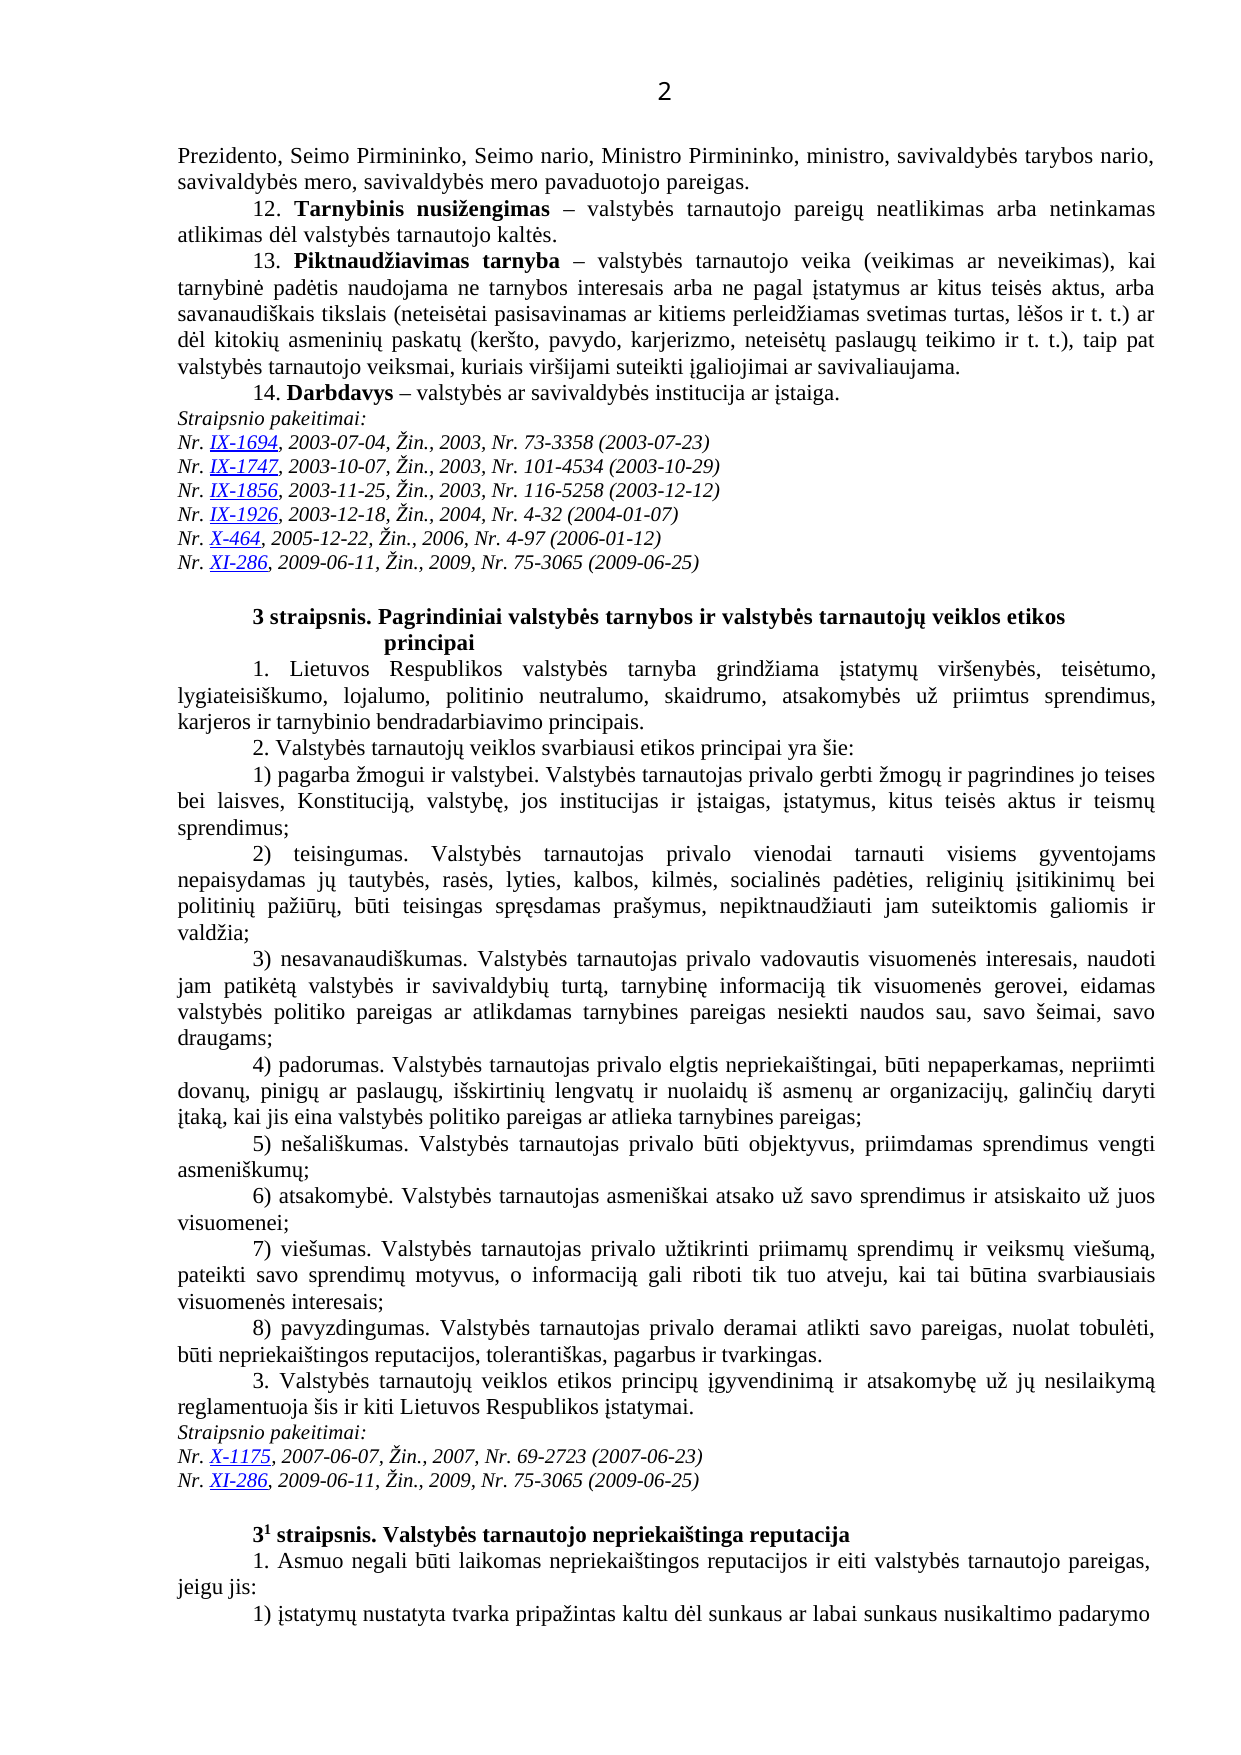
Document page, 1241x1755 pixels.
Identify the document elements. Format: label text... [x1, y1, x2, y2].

text 4) padorumas. Valstybės tarnautojas privalo elgtis nepriekaištingai, būti nepaperkamas, nepriimti dovanų, pinigų ar paslaugų, išskirtinių lengvatų ir nuolaidų iš asmenų ar organizacijų, galinčių daryti įtaką, kai jis eina valstybės politiko pareigas ar atlieka tarnybines pareigas; [177, 1051, 1157, 1130]
text 5) nešališkumas. Valstybės tarnautojas privalo būti objektyvus, priimdamas sprendimus vengti asmeniškumų; [177, 1130, 1157, 1182]
text Nr. XI-286, 2009-06-11, Žin., 2009, Nr. 75-3065 (2009-06-25) [177, 1468, 1152, 1492]
text principai [384, 629, 1157, 655]
text Nr. XI-286, 2009-06-11, Žin., 2009, Nr. 75-3065 (2009-06-25) [177, 550, 1152, 574]
text 12. Tarnybinis nusižengimas – valstybės tarnautojo pareigų neatlikimas arba netinkamas atlikimas dėl valstybės tarnautojo kaltės. [177, 195, 1157, 247]
text Nr. IX-1694, 2003-07-04, Žin., 2003, Nr. 73-3358 (2003-07-23) [177, 429, 1152, 454]
text 8) pavyzdingumas. Valstybės tarnautojas privalo deramai atlikti savo pareigas, nuolat tobulėti, būti nepriekaištingos reputacijos, tolerantiškas, pagarbus ir tvarkingas. [177, 1314, 1157, 1367]
text 3) nesavanaudiškumas. Valstybės tarnautojas privalo vadovautis visuomenės interesais, naudoti jam patikėtą valstybės ir savivaldybių turtą, tarnybinę informaciją tik visuomenės gerovei, eidamas valstybės politiko pareigas ar atlikdamas tarnybines pareigas nesiekti naudos sau, savo šeimai, savo draugams; [177, 945, 1157, 1051]
text Straipsnio pakeitimai: [177, 406, 1157, 429]
text 13. Piktnaudžiavimas tarnyba – valstybės tarnautojo veika (veikimas ar neveikimas), kai tarnybinė padėtis naudojama ne tarnybos interesais arba ne pagal įstatymus ar kitus teisės aktus, arba savanaudiškais tikslais (neteisėtai pasisavinamas ar kitiems perleidžiamas svetimas turtas, lėšos ir t. t.) ar dėl kitokių asmeninių paskatų (keršto, pavydo, karjerizmo, neteisėtų paslaugų teikimo ir t. t.), taip pat valstybės tarnautojo veiksmai, kuriais viršijami suteikti įgaliojimai ar savivaliaujama. [177, 247, 1157, 379]
text 2) teisingumas. Valstybės tarnautojas privalo vienodai tarnauti visiems gyventojams nepaisydamas jų tautybės, rasės, lyties, kalbos, kilmės, socialinės padėties, religinių įsitikinimų bei politinių pažiūrų, būti teisingas spręsdamas prašymus, nepiktnaudžiauti jam suteiktomis galiomis ir valdžia; [177, 840, 1157, 945]
text 1) įstatymų nustatyta tvarka pripažintas kaltu dėl sunkaus ar labai sunkaus nusikaltimo padarymo [177, 1600, 1152, 1626]
text 6) atsakomybė. Valstybės tarnautojas asmeniškai atsako už savo sprendimus ir atsiskaito už juos visuomenei; [177, 1182, 1157, 1235]
text Straipsnio pakeitimai: [177, 1420, 1157, 1444]
text Nr. IX-1856, 2003-11-25, Žin., 2003, Nr. 116-5258 (2003-12-12) [177, 478, 1152, 502]
text 7) viešumas. Valstybės tarnautojas privalo užtikrinti priimamų sprendimų ir veiksmų viešumą, pateikti savo sprendimų motyvus, o informaciją gali riboti tik tuo atveju, kai tai būtina svarbiausiais visuomenės interesais; [177, 1235, 1157, 1314]
text 1. Asmuo negali būti laikomas nepriekaištingos reputacijos ir eiti valstybės tarnautojo pareigas, jeigu jis: [177, 1547, 1152, 1600]
text 3. Valstybės tarnautojų veiklos etikos principų įgyvendinimą ir atsakomybę už jų nesilaikymą reglamentuoja šis ir kiti Lietuvos Respublikos įstatymai. [177, 1367, 1157, 1420]
text Nr. X-1175, 2007-06-07, Žin., 2007, Nr. 69-2723 (2007-06-23) [177, 1444, 1152, 1468]
text 31 straipsnis. Valstybės tarnautojo nepriekaištinga reputacija [177, 1521, 1152, 1547]
text 14. Darbdavys – valstybės ar savivaldybės institucija ar įstaiga. [177, 379, 1152, 406]
text Prezidento, Seimo Pirmininko, Seimo nario, Ministro Pirmininko, ministro, savivaldybės tarybos nario, savivaldybės mero, savivaldybės mero pavaduotojo pareigas. [177, 142, 1157, 195]
text Nr. IX-1926, 2003-12-18, Žin., 2004, Nr. 4-32 (2004-01-07) [177, 502, 1152, 526]
text Nr. IX-1747, 2003-10-07, Žin., 2003, Nr. 101-4534 (2003-10-29) [177, 454, 1152, 478]
text Nr. X-464, 2005-12-22, Žin., 2006, Nr. 4-97 (2006-01-12) [177, 526, 1152, 550]
text 1. Lietuvos Respublikos valstybės tarnyba grindžiama įstatymų viršenybės, teisėtumo, lygiateisiškumo, lojalumo, politinio neutralumo, skaidrumo, atsakomybės už priimtus sprendimus, karjeros ir tarnybinio bendradarbiavimo principais. [177, 655, 1157, 734]
text 2. Valstybės tarnautojų veiklos svarbiausi etikos principai yra šie: [177, 734, 1157, 761]
text 3 straipsnis. Pagrindiniai valstybės tarnybos ir valstybės tarnautojų veiklos etikos [252, 603, 1157, 629]
text 1) pagarba žmogui ir valstybei. Valstybės tarnautojas privalo gerbti žmogų ir pagrindines jo teises bei laisves, Konstituciją, valstybę, jos institucijas ir įstaigas, įstatymus, kitus teisės aktus ir teismų sprendimus; [177, 761, 1157, 840]
